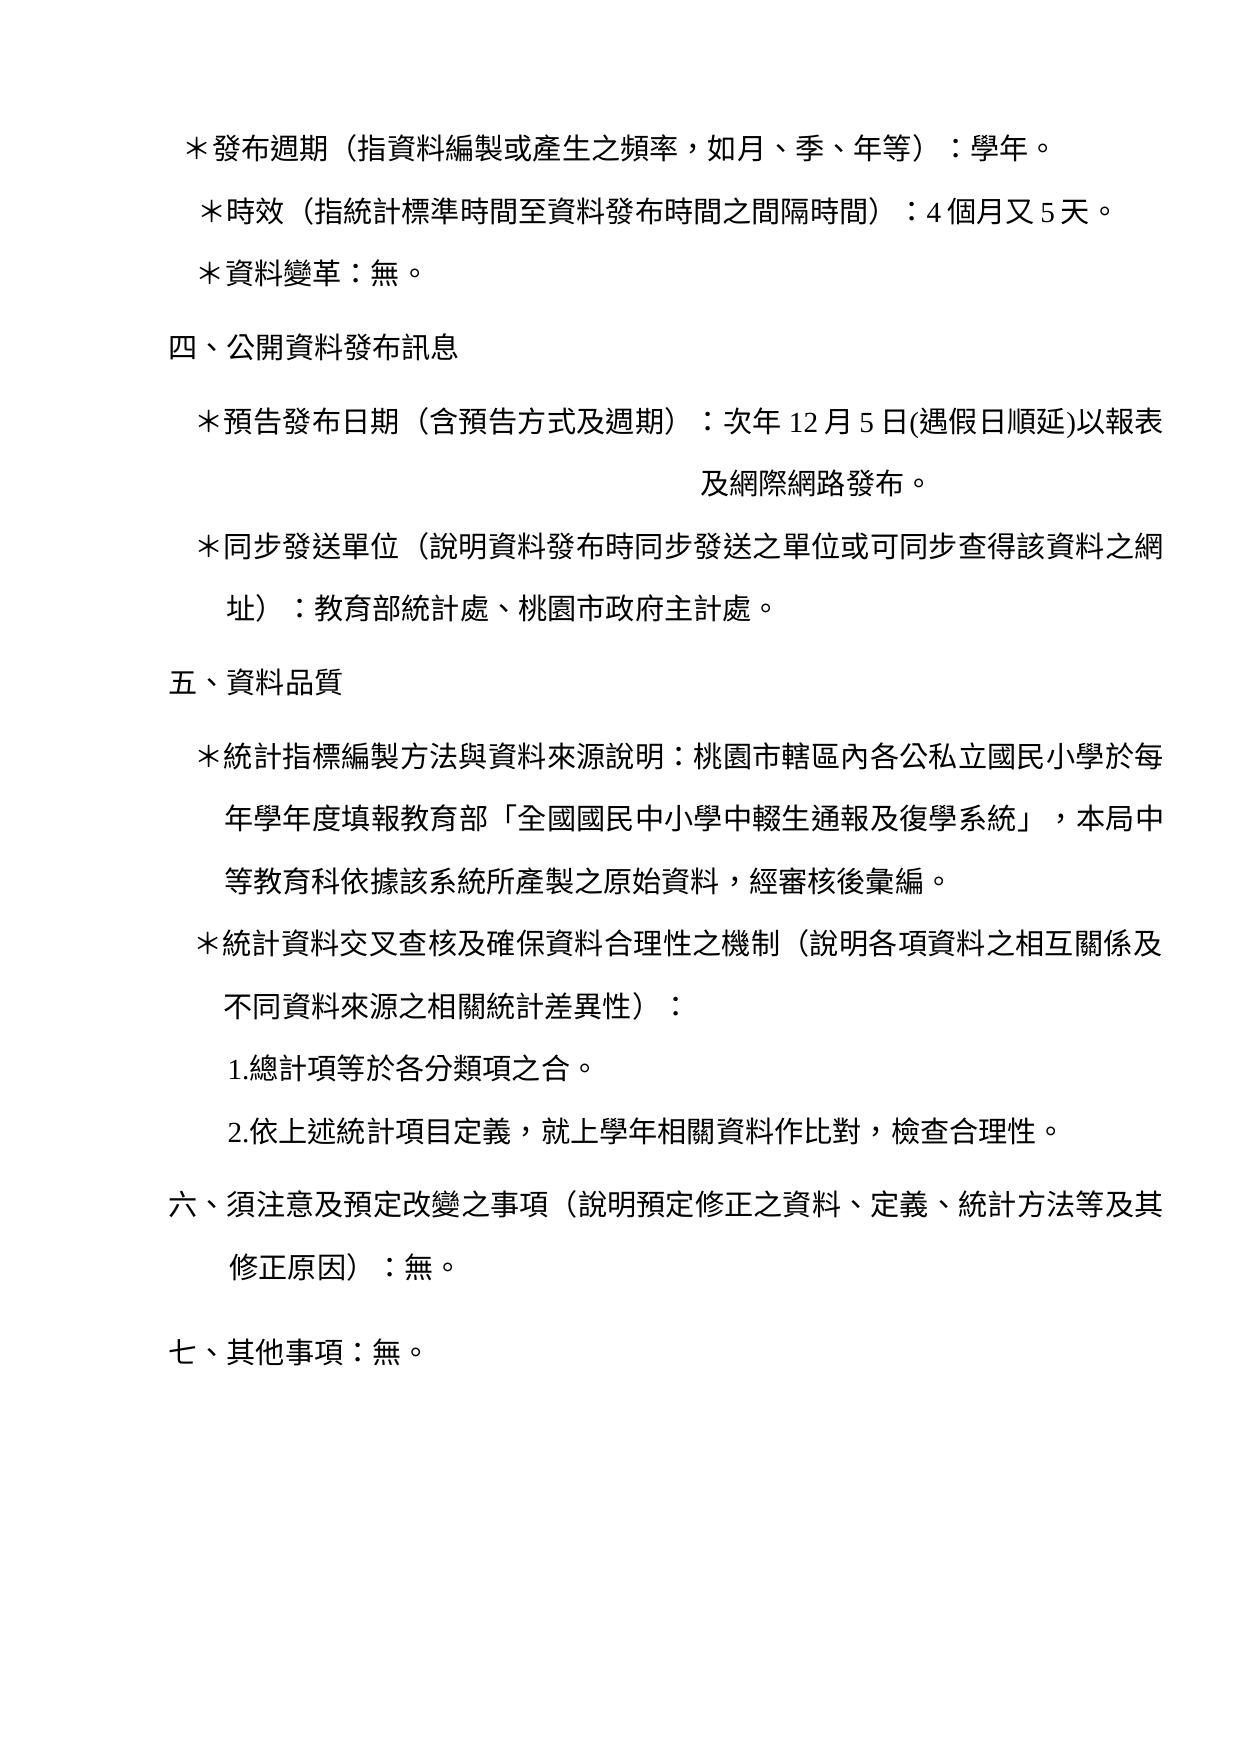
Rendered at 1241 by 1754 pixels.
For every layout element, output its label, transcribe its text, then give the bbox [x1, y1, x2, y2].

table_header ＊發布週期（指資料編製或產生之頻率，如月、季、年等）：學年。 ＊時效（指統計標準時間至資料發布時間之間隔時間）：4個月又5天。 ＊資料變革：無。 四、公開資料發布訊息 ＊預告發布日期（含預告方式及週期）：次年12月5日(遇假日順延)以報表及網際網路發布。 ＊同步發送單位（說明資料發布時同步發送之單位或可同步查得該資料之網址）：教育部統計處、桃園市政府主計處。 五、資料品質 ＊統計指標編製方法與資料來源說明：桃園市轄區內各公私立國民小學於每年學年度填報教育部「全國國民中小學中輟生通報及復學系統」，本局中等教育科依據該系統所產製之原始資料，經審核後彙編。 ＊統計資料交叉查核及確保資料合理性之機制（說明各項資料之相互關係及不同資料來源之相關統計差異性）： 1.總計項等於各分類項之合。 2.依上述統計項目定義，就上學年相關資料作比對，檢查合理性。 六、須注意及預定改變之事項（說明預定修正之資料、定義、統計方法等及其修正原因）：無。 七、其他事項：無。 [157, 105, 1193, 1383]
